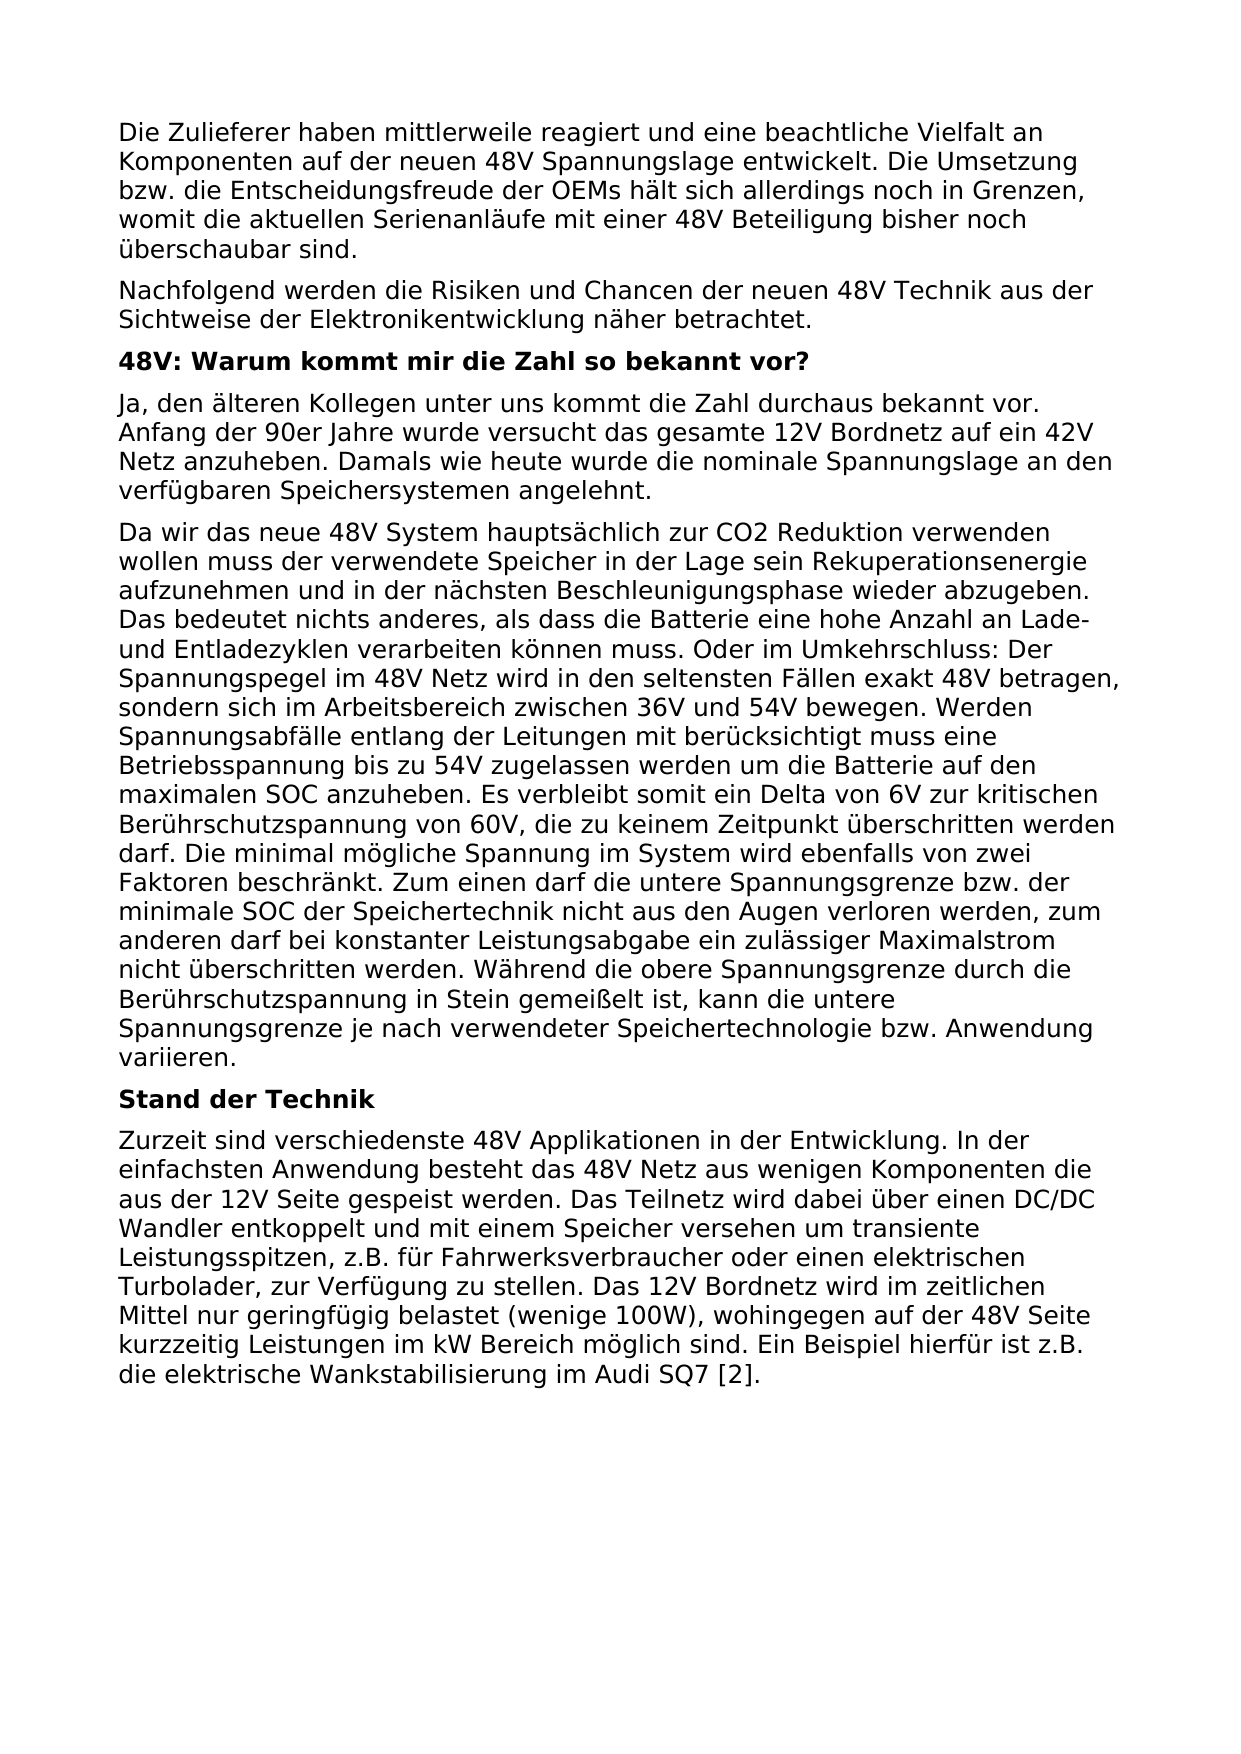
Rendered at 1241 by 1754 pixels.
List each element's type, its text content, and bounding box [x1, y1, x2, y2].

text Ja, den älteren Kollegen unter uns kommt die Zahl durchaus bekannt vor. Anfang der 90er Jahre wurde versucht das gesamte 12V Bordnetz auf ein 42V Netz anzuheben. Damals wie heute wurde die nominale Spannungslage an den verfügbaren Speichersystemen angelehnt. [118, 389, 1122, 506]
text Die Zulieferer haben mittlerweile reagiert und eine beachtliche Vielfalt an Komponenten auf der neuen 48V Spannungslage entwickelt. Die Umsetzung bzw. die Entscheidungsfreude der OEMs hält sich allerdings noch in Grenzen, womit die aktuellen Serienanläufe mit einer 48V Beteiligung bisher noch überschaubar sind. [118, 118, 1122, 264]
text 48V: Warum kommt mir die Zahl so bekannt vor? [118, 347, 1122, 376]
text Stand der Technik [118, 1085, 1122, 1114]
text Zurzeit sind verschiedenste 48V Applikationen in der Entwicklung. In der einfachsten Anwendung besteht das 48V Netz aus wenigen Komponenten die aus der 12V Seite gespeist werden. Das Teilnetz wird dabei über einen DC/DC Wandler entkoppelt und mit einem Speicher versehen um transiente Leistungsspitzen, z.B. für Fahrwerksverbraucher oder einen elektrischen Turbolader, zur Verfügung zu stellen. Das 12V Bordnetz wird im zeitlichen Mittel nur geringfügig belastet (wenige 100W), wohingegen auf der 48V Seite kurzzeitig Leistungen im kW Bereich möglich sind. Ein Beispiel hierfür ist z.B. die elektrische Wankstabilisierung im Audi SQ7 [2]. [118, 1126, 1122, 1418]
text Da wir das neue 48V System hauptsächlich zur CO2 Reduktion verwenden wollen muss der verwendete Speicher in der Lage sein Rekuperationsenergie aufzunehmen und in der nächsten Beschleunigungsphase wieder abzugeben. Das bedeutet nichts anderes, als dass die Batterie eine hohe Anzahl an Lade- und Entladezyklen verarbeiten können muss. Oder im Umkehrschluss: Der Spannungspegel im 48V Netz wird in den seltensten Fällen exakt 48V betragen, sondern sich im Arbeitsbereich zwischen 36V und 54V bewegen. Werden Spannungsabfälle entlang der Leitungen mit berücksichtigt muss eine Betriebsspannung bis zu 54V zugelassen werden um die Batterie auf den maximalen SOC anzuheben. Es verbleibt somit ein Delta von 6V zur kritischen Berührschutzspannung von 60V, die zu keinem Zeitpunkt überschritten werden darf. Die minimal mögliche Spannung im System wird ebenfalls von zwei Faktoren beschränkt. Zum einen darf die untere Spannungsgrenze bzw. der minimale SOC der Speichertechnik nicht aus den Augen verloren werden, zum anderen darf bei konstanter Leistungsabgabe ein zulässiger Maximalstrom nicht überschritten werden. Während die obere Spannungsgrenze durch die Berührschutzspannung in Stein gemeißelt ist, kann die untere Spannungsgrenze je nach verwendeter Speichertechnologie bzw. Anwendung variieren. [118, 518, 1122, 1072]
text Nachfolgend werden die Risiken und Chancen der neuen 48V Technik aus der Sichtweise der Elektronikentwicklung näher betrachtet. [118, 276, 1122, 335]
